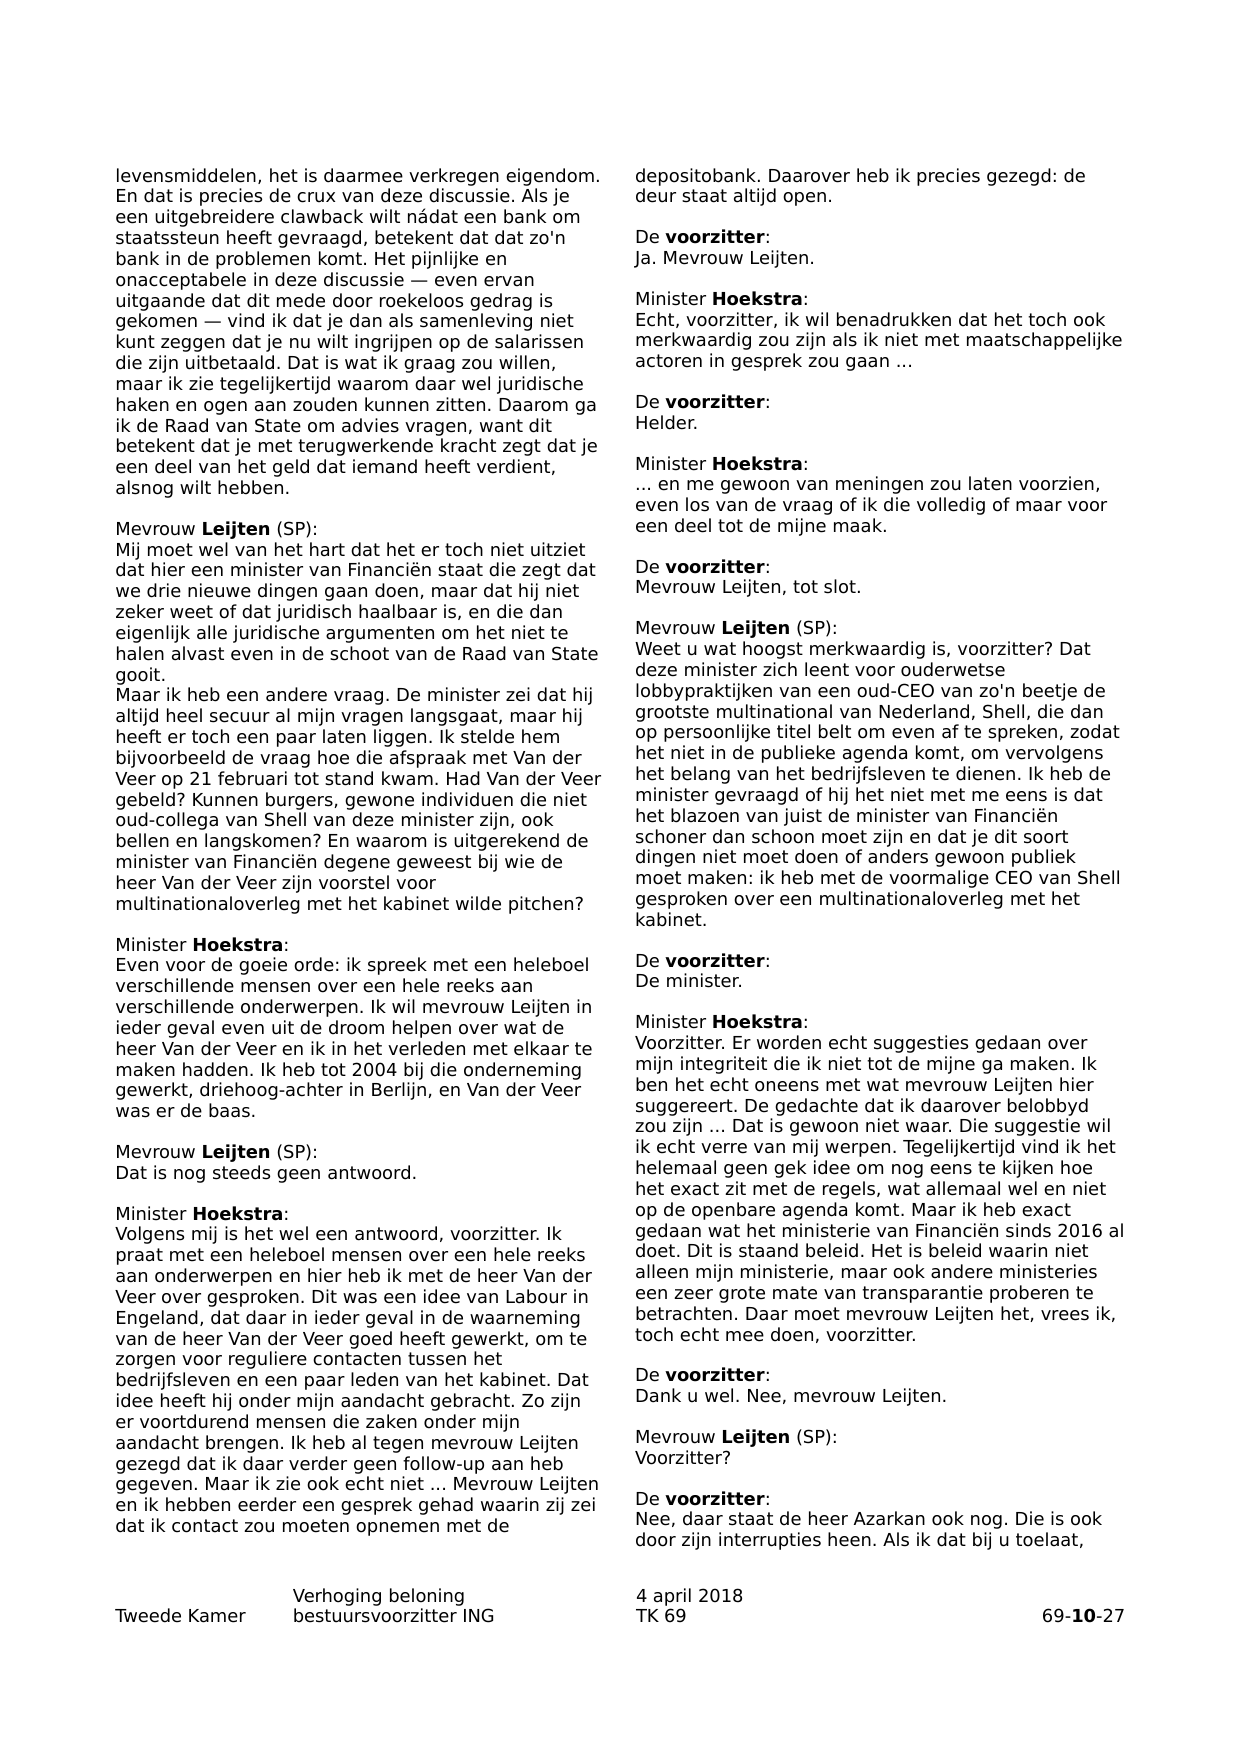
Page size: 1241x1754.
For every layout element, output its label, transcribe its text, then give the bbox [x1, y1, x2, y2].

text Maar ik heb een andere vraag. De minister zei dat hij altijd heel secuur al mijn vragen langsgaat, maar hij heeft er toch een paar laten liggen. Ik stelde hem bijvoorbeeld de vraag hoe die afspraak met Van der Veer op 21 februari tot stand kwam. Had Van der Veer gebeld? Kunnen burgers, gewone individuen die niet oud-collega van Shell van deze minister zijn, ook bellen en langskomen? En waarom is uitgerekend de minister van Financiën degene geweest bij wie de heer Van der Veer zijn voorstel voor multinationaloverleg met het kabinet wilde pitchen? [115, 685, 605, 914]
text Mevrouw Leijten (SP): [115, 1142, 605, 1162]
text Mevrouw Leijten (SP): [635, 1427, 1125, 1448]
text De voorzitter: [635, 1365, 1125, 1386]
text Volgens mij is het wel een antwoord, voorzitter. Ik praat met een heleboel mensen over een hele reeks aan onderwerpen en hier heb ik met de heer Van der Veer over gesproken. Dit was een idee van Labour in Engeland, dat daar in ieder geval in de waarneming van de heer Van der Veer goed heeft gewerkt, om te zorgen voor reguliere contacten tussen het bedrijfsleven en een paar leden van het kabinet. Dat idee heeft hij onder mijn aandacht gebracht. Zo zijn er voortdurend mensen die zaken onder mijn aandacht brengen. Ik heb al tegen mevrouw Leijten gezegd dat ik daar verder geen follow-up aan heb gegeven. Maar ik zie ook echt niet ... Mevrouw Leijten en ik hebben eerder een gesprek gehad waarin zij zei dat ik contact zou moeten opnemen met de [115, 1224, 605, 1537]
text Weet u wat hoogst merkwaardig is, voorzitter? Dat deze minister zich leent voor ouderwetse lobbypraktijken van een oud-CEO van zo'n beetje de grootste multinational van Nederland, Shell, die dan op persoonlijke titel belt om even af te spreken, zodat het niet in de publieke agenda komt, om vervolgens het belang van het bedrijfsleven te dienen. Ik heb de minister gevraagd of hij het niet met me eens is dat het blazoen van juist de minister van Financiën schoner dan schoon moet zijn en dat je dit soort dingen niet moet doen of anders gewoon publiek moet maken: ik heb met de voormalige CEO van Shell gesproken over een multinationaloverleg met het kabinet. [635, 639, 1125, 931]
text ... en me gewoon van meningen zou laten voorzien, even los van de vraag of ik die volledig of maar voor een deel tot de mijne maak. [635, 474, 1125, 537]
text De voorzitter: [635, 227, 1125, 248]
text Dank u wel. Nee, mevrouw Leijten. [635, 1386, 1125, 1407]
text Dat is nog steeds geen antwoord. [115, 1162, 605, 1183]
text De voorzitter: [635, 951, 1125, 971]
text levensmiddelen, het is daarmee verkregen eigendom. En dat is precies de crux van deze discussie. Als je een uitgebreidere clawback wilt nádat een bank om staatssteun heeft gevraagd, betekent dat dat zo'n bank in de problemen komt. Het pijnlijke en onacceptabele in deze discussie — even ervan uitgaande dat dit mede door roekeloos gedrag is gekomen — vind ik dat je dan als samenleving niet kunt zeggen dat je nu wilt ingrijpen op de salarissen die zijn uitbetaald. Dat is wat ik graag zou willen, maar ik zie tegelijkertijd waarom daar wel juridische haken en ogen aan zouden kunnen zitten. Daarom ga ik de Raad van State om advies vragen, want dit betekent dat je met terugwerkende kracht zegt dat je een deel van het geld dat iemand heeft verdient, alsnog wilt hebben. [115, 165, 605, 499]
text Minister Hoekstra: [635, 453, 1125, 474]
text Ja. Mevrouw Leijten. [635, 248, 1125, 268]
text Voorzitter? [635, 1448, 1125, 1468]
text De voorzitter: [635, 1488, 1125, 1509]
text De voorzitter: [635, 392, 1125, 412]
text Minister Hoekstra: [115, 934, 605, 955]
text De voorzitter: [635, 557, 1125, 577]
text depositobank. Daarover heb ik precies gezegd: de deur staat altijd open. [635, 165, 1125, 207]
text Minister Hoekstra: [635, 288, 1125, 309]
text Even voor de goeie orde: ik spreek met een heleboel verschillende mensen over een hele reeks aan verschillende onderwerpen. Ik wil mevrouw Leijten in ieder geval even uit de droom helpen over wat de heer Van der Veer en ik in het verleden met elkaar te maken hadden. Ik heb tot 2004 bij die onderneming gewerkt, driehoog-achter in Berlijn, en Van der Veer was er de baas. [115, 955, 605, 1122]
text De minister. [635, 971, 1125, 992]
text Mevrouw Leijten (SP): [115, 519, 605, 539]
text Voorzitter. Er worden echt suggesties gedaan over mijn integriteit die ik niet tot de mijne ga maken. Ik ben het echt oneens met wat mevrouw Leijten hier suggereert. De gedachte dat ik daarover belobbyd zou zijn ... Dat is gewoon niet waar. Die suggestie wil ik echt verre van mij werpen. Tegelijkertijd vind ik het helemaal geen gek idee om nog eens te kijken hoe het exact zit met de regels, wat allemaal wel en niet op de openbare agenda komt. Maar ik heb exact gedaan wat het ministerie van Financiën sinds 2016 al doet. Dit is staand beleid. Het is beleid waarin niet alleen mijn ministerie, maar ook andere ministeries een zeer grote mate van transparantie proberen te betrachten. Daar moet mevrouw Leijten het, vrees ik, toch echt mee doen, voorzitter. [635, 1033, 1125, 1345]
text Mevrouw Leijten, tot slot. [635, 577, 1125, 598]
text Helder. [635, 412, 1125, 433]
text Minister Hoekstra: [115, 1203, 605, 1224]
text Echt, voorzitter, ik wil benadrukken dat het toch ook merkwaardig zou zijn als ik niet met maatschappelijke actoren in gesprek zou gaan ... [635, 309, 1125, 372]
text Nee, daar staat de heer Azarkan ook nog. Die is ook door zijn interrupties heen. Als ik dat bij u toelaat, [635, 1509, 1125, 1551]
text Minister Hoekstra: [635, 1012, 1125, 1033]
text Mij moet wel van het hart dat het er toch niet uitziet dat hier een minister van Financiën staat die zegt dat we drie nieuwe dingen gaan doen, maar dat hij niet zeker weet of dat juridisch haalbaar is, en die dan eigenlijk alle juridische argumenten om het niet te halen alvast even in de schoot van de Raad van State gooit. [115, 539, 605, 685]
text Mevrouw Leijten (SP): [635, 618, 1125, 639]
